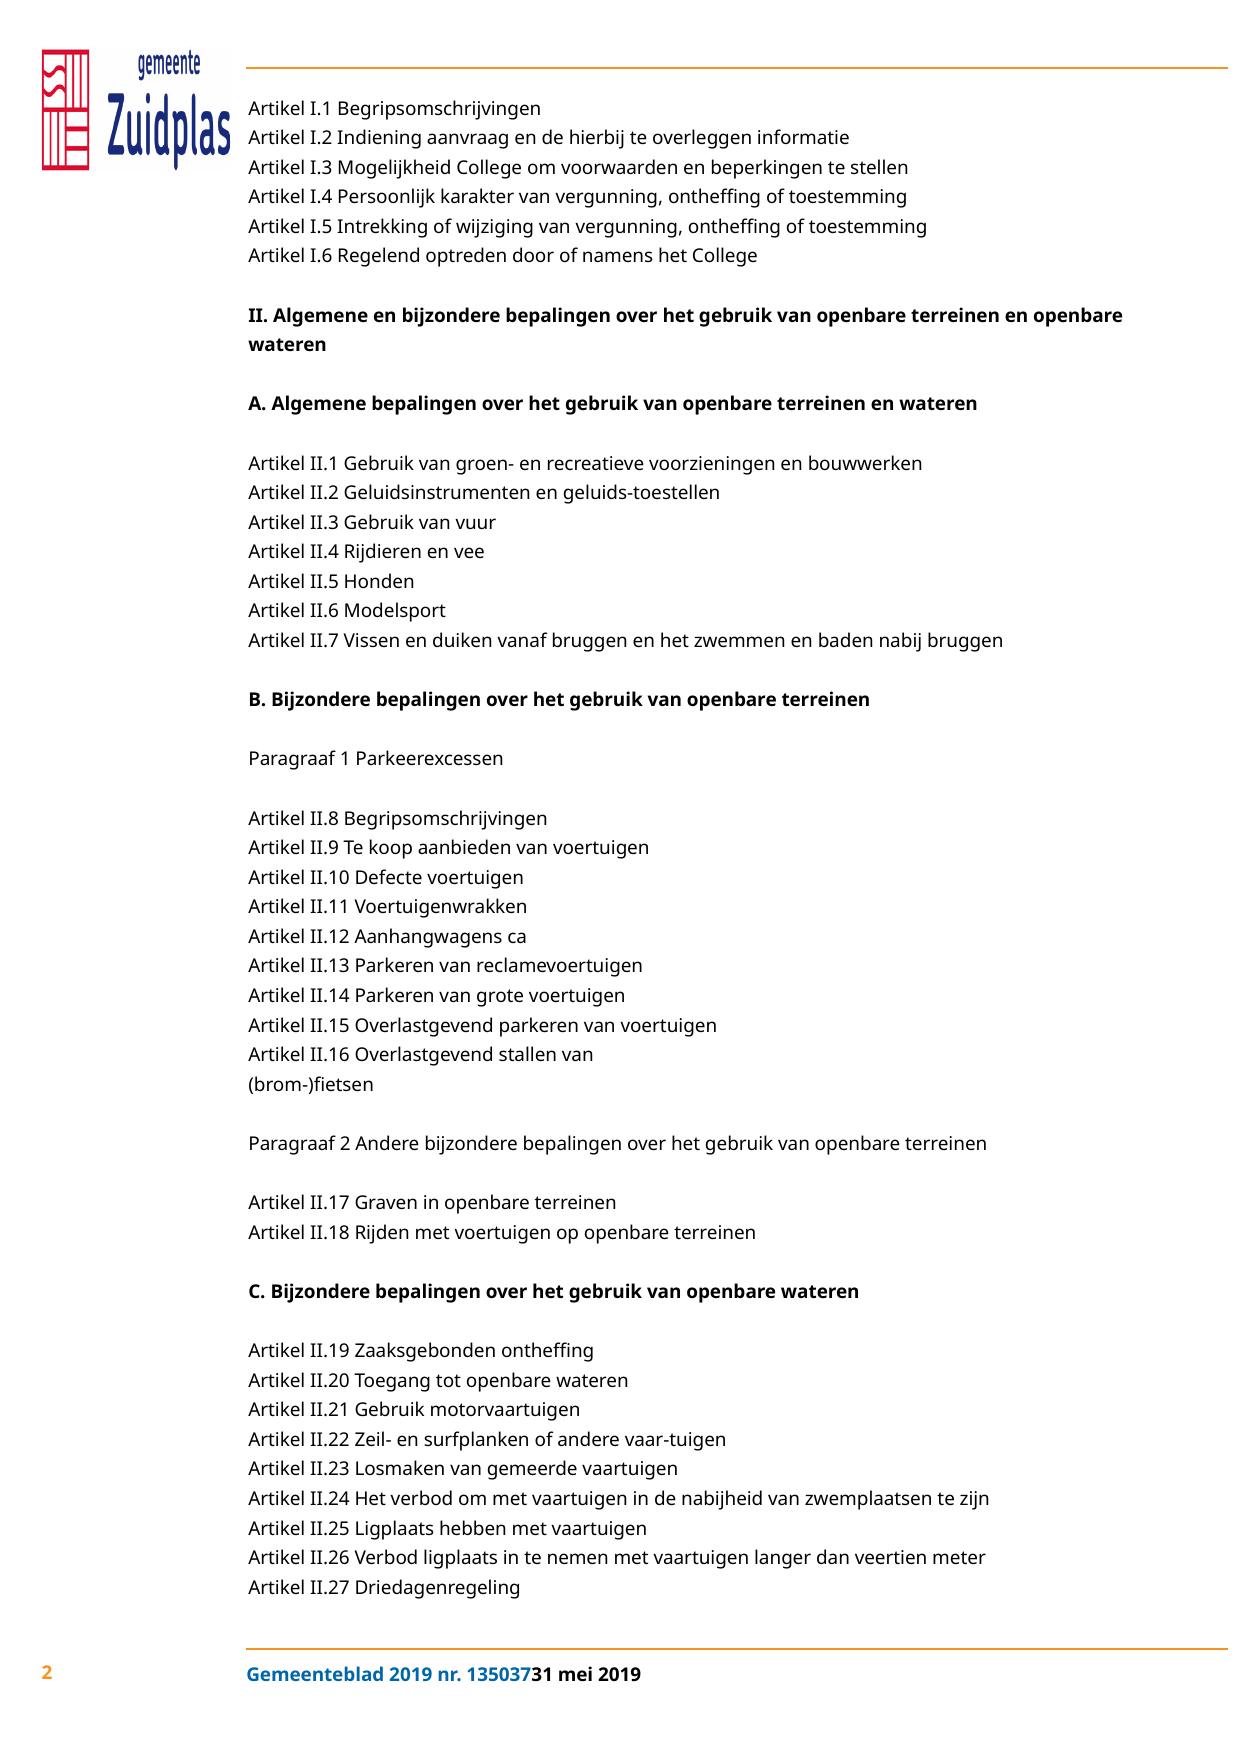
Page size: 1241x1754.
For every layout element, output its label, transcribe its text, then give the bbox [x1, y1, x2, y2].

text Artikel II.22 Zeil- en surfplanken of andere vaar-tuigen [248, 1426, 1152, 1452]
text Artikel II.21 Gebruik motorvaartuigen [248, 1396, 1152, 1422]
text Artikel II.11 Voertuigenwrakken [248, 893, 1152, 919]
text Artikel II.17 Graven in openbare terreinen [248, 1189, 1152, 1215]
text Artikel II.18 Rijden met voertuigen op openbare terreinen [248, 1219, 1152, 1245]
text Artikel II.5 Honden [248, 568, 1152, 594]
text Paragraaf 2 Andere bijzondere bepalingen over het gebruik van openbare terreinen [248, 1130, 1152, 1156]
text Artikel II.13 Parkeren van reclamevoertuigen [248, 953, 1152, 978]
picture [41, 47, 231, 172]
text Artikel II.27 Driedagenregeling [248, 1574, 1152, 1600]
text Artikel I.5 Intrekking of wijziging van vergunning, ontheffing of toestemming [248, 213, 1152, 239]
text Artikel II.2 Geluidsinstrumenten en geluids-toestellen [248, 479, 1152, 505]
text Artikel II.3 Gebruik van vuur [248, 509, 1152, 535]
text Artikel II.23 Losmaken van gemeerde vaartuigen [248, 1456, 1152, 1481]
text Artikel II.20 Toegang tot openbare wateren [248, 1367, 1152, 1393]
text Artikel II.15 Overlastgevend parkeren van voertuigen [248, 1012, 1152, 1038]
text Artikel I.6 Regelend optreden door of namens het College [248, 243, 1152, 268]
text Artikel II.25 Ligplaats hebben met vaartuigen [248, 1515, 1152, 1541]
text Artikel I.2 Indiening aanvraag en de hierbij te overleggen informatie [248, 124, 1152, 150]
text II. Algemene en bijzondere bepalingen over het gebruik van openbare terreinen en openbare wateren [248, 302, 1152, 357]
text Artikel II.19 Zaaksgebonden ontheffing [248, 1337, 1152, 1363]
text Artikel II.9 Te koop aanbieden van voertuigen [248, 834, 1152, 860]
text Artikel II.1 Gebruik van groen- en recreatieve voorzieningen en bouwwerken [248, 450, 1152, 476]
text Artikel II.6 Modelsport [248, 598, 1152, 623]
text Paragraaf 1 Parkeerexcessen [248, 746, 1152, 771]
text Artikel II.12 Aanhangwagens ca [248, 923, 1152, 949]
text Artikel II.7 Vissen en duiken vanaf bruggen en het zwemmen en baden nabij bruggen [248, 627, 1152, 653]
text Artikel II.8 Begripsomschrijvingen [248, 805, 1152, 831]
text Artikel I.4 Persoonlijk karakter van vergunning, ontheffing of toestemming [248, 183, 1152, 209]
text (brom-)fietsen [248, 1071, 1152, 1097]
text C. Bijzondere bepalingen over het gebruik van openbare wateren [248, 1278, 1152, 1304]
text Artikel II.4 Rijdieren en vee [248, 538, 1152, 564]
text Artikel II.24 Het verbod om met vaartuigen in de nabijheid van zwemplaatsen te zijn [248, 1485, 1152, 1511]
text Artikel II.16 Overlastgevend stallen van [248, 1041, 1152, 1067]
text Artikel II.14 Parkeren van grote voertuigen [248, 982, 1152, 1008]
text Artikel I.1 Begripsomschrijvingen [248, 95, 1152, 121]
text Artikel I.3 Mogelijkheid College om voorwaarden en beperkingen te stellen [248, 154, 1152, 180]
text Artikel II.26 Verbod ligplaats in te nemen met vaartuigen langer dan veertien meter [248, 1544, 1152, 1570]
text A. Algemene bepalingen over het gebruik van openbare terreinen en wateren [248, 391, 1152, 416]
text Artikel II.10 Defecte voertuigen [248, 864, 1152, 890]
text B. Bijzondere bepalingen over het gebruik van openbare terreinen [248, 686, 1152, 712]
